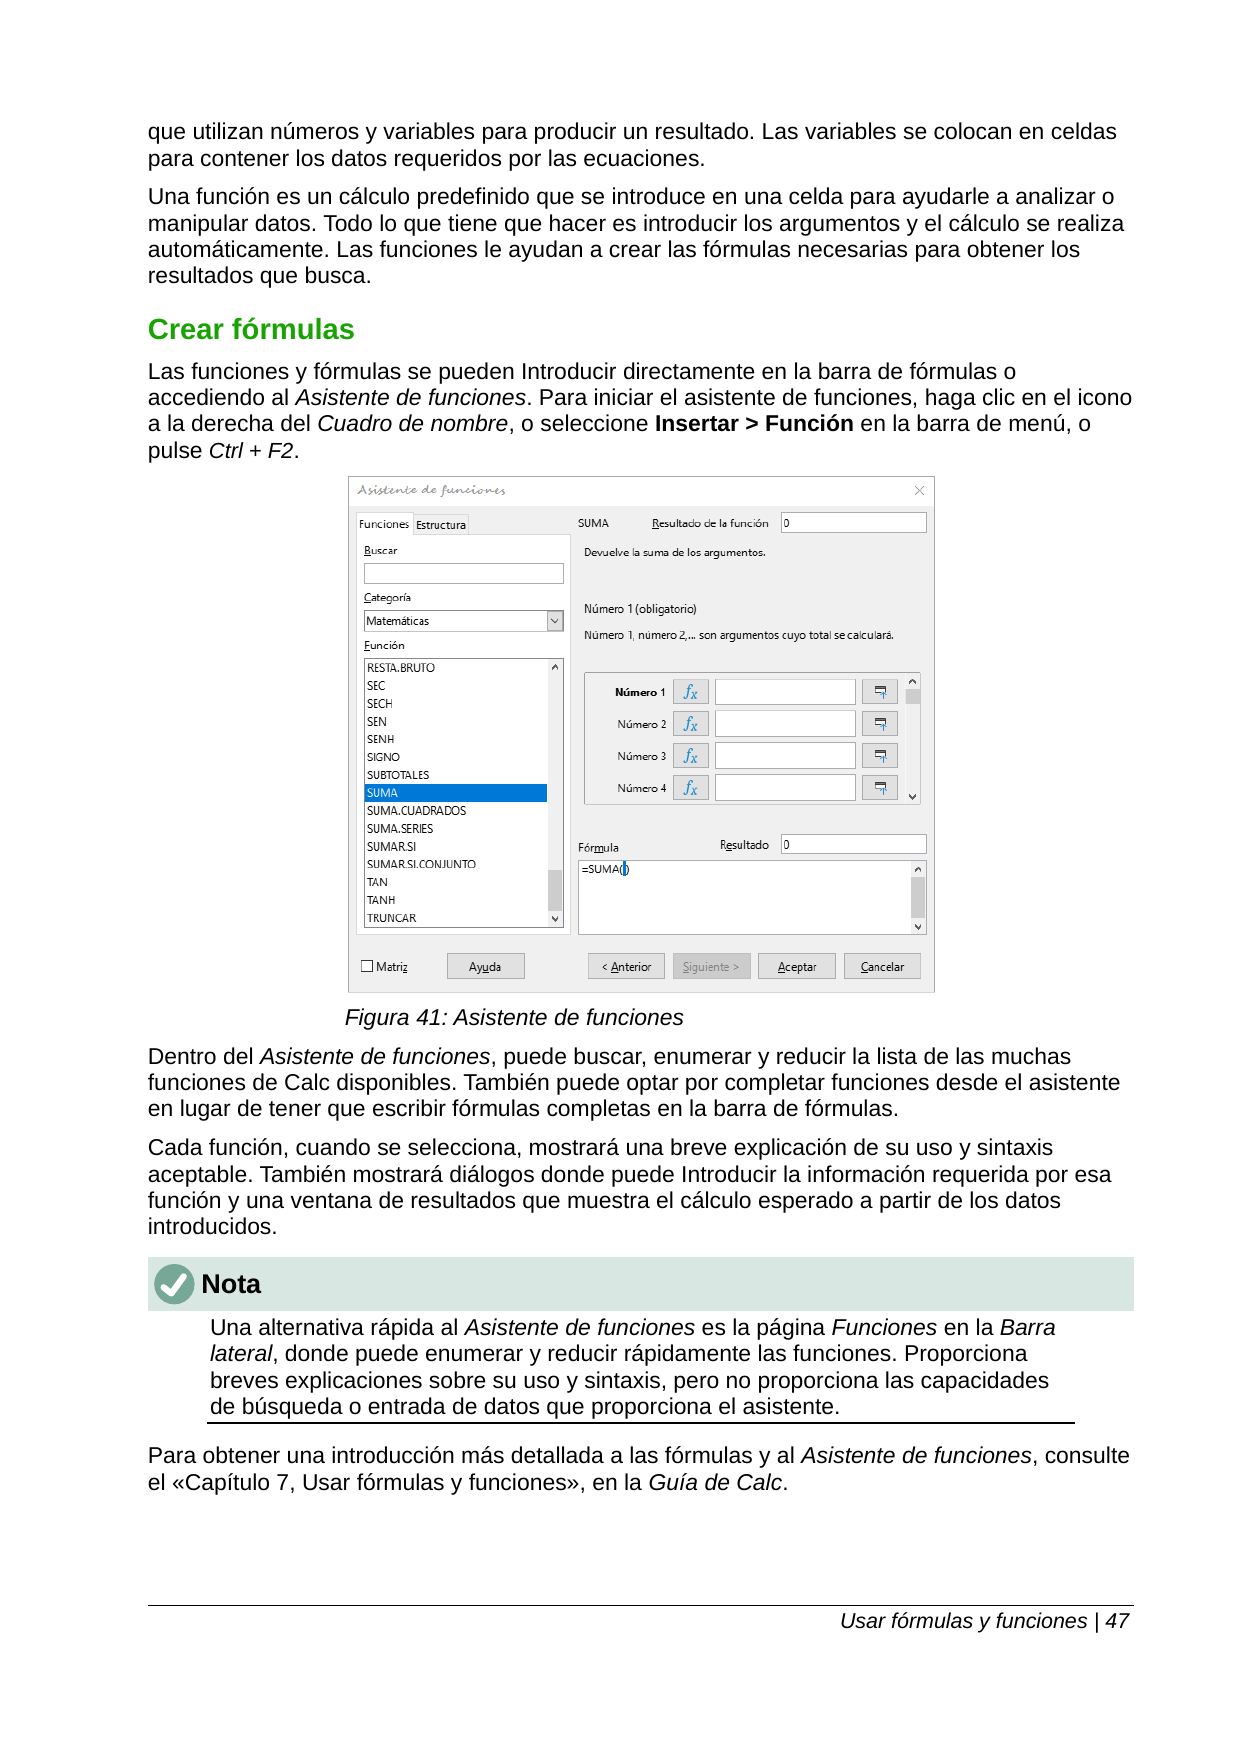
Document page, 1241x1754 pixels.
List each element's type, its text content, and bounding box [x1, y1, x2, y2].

subtitle Nota [148, 1257, 1134, 1311]
picture [346, 475, 936, 993]
subtitle Crear fórmulas [148, 312, 1134, 346]
text Figura 41: Asistente de funciones [344, 1004, 937, 1031]
text Las funciones y fórmulas se pueden Introducir directamente en la barra de fórmulas o accediendo al Asistente de funciones. Para iniciar el asistente de funciones, haga clic en el icono a la derecha del Cuadro de nombre, o seleccione Insertar > Función en la barra de menú, o pulse Ctrl + F2. [148, 358, 1134, 463]
text que utilizan números y variables para producir un resultado. Las variables se colocan en celdas para contener los datos requeridos por las ecuaciones. [148, 118, 1134, 171]
text Dentro del Asistente de funciones, puede buscar, enumerar y reducir la lista de las muchas funciones de Calc disponibles. También puede optar por completar funciones desde el asistente en lugar de tener que escribir fórmulas completas en la barra de fórmulas. [148, 1043, 1134, 1122]
text Una alternativa rápida al Asistente de funciones es la página Funciones en la Barra lateral, donde puede enumerar y reducir rápidamente las funciones. Proporciona breves explicaciones sobre su uso y sintaxis, pero no proporciona las capacidades de búsqueda o entrada de datos que proporciona el asistente. [207, 1311, 1075, 1422]
text Una función es un cálculo predefinido que se introduce en una celda para ayudarle a analizar o manipular datos. Todo lo que tiene que hacer es introducir los argumentos y el cálculo se realiza automáticamente. Las funciones le ayudan a crear las fórmulas necesarias para obtener los resultados que busca. [148, 183, 1134, 289]
text Para obtener una introducción más detallada a las fórmulas y al Asistente de funciones, consulte el «Capítulo 7, Usar fórmulas y funciones», en la Guía de Calc. [148, 1442, 1134, 1495]
text Cada función, cuando se selecciona, mostrará una breve explicación de su uso y sintaxis aceptable. También mostrará diálogos donde puede Introducir la información requerida por esa función y una ventana de resultados que muestra el cálculo esperado a partir de los datos introducidos. [148, 1134, 1134, 1240]
